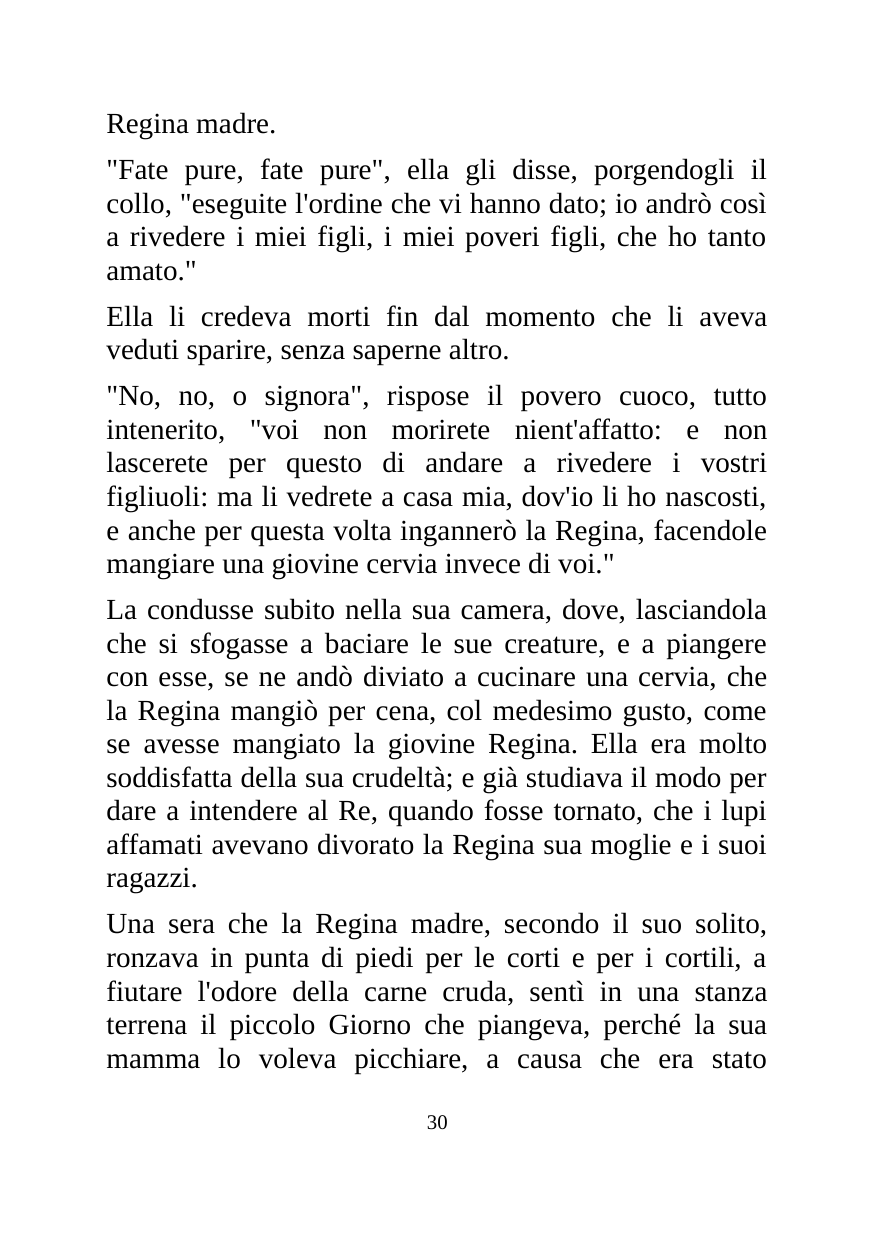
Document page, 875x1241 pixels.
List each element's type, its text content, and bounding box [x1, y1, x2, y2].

text Regina madre. [106, 106, 768, 140]
text Una sera che la Regina madre, secondo il suo solito, ronzava in punta di piedi per le corti e per i cortili, a fiutare l'odore della carne cruda, sentì in una stanza terrena il piccolo Giorno che piangeva, perché la sua mamma lo voleva picchiare, a causa che era stato [106, 907, 768, 1074]
text La condusse subito nella sua camera, dove, lasciandola che si sfogasse a baciare le sue creature, e a piangere con esse, se ne andò diviato a cucinare una cervia, che la Regina mangiò per cena, col medesimo gusto, come se avesse mangiato la giovine Regina. Ella era molto soddisfatta della sua crudeltà; e già studiava il modo per dare a intendere al Re, quando fosse tornato, che i lupi affamati avevano divorato la Regina sua moglie e i suoi ragazzi. [106, 592, 768, 894]
text "No, no, o signora", rispose il povero cuoco, tutto intenerito, "voi non morirete nient'affatto: e non lascerete per questo di andare a rivedere i vostri figliuoli: ma li vedrete a casa mia, dov'io li ho nascosti, e anche per questa volta ingannerò la Regina, facendole mangiare una giovine cervia invece di voi." [106, 378, 768, 580]
text Ella li credeva morti fin dal momento che li aveva veduti sparire, senza saperne altro. [106, 299, 768, 366]
text "Fate pure, fate pure", ella gli disse, porgendogli il collo, "eseguite l'ordine che vi hanno dato; io andrò così a rivedere i miei figli, i miei poveri figli, che ho tanto amato." [106, 152, 768, 286]
